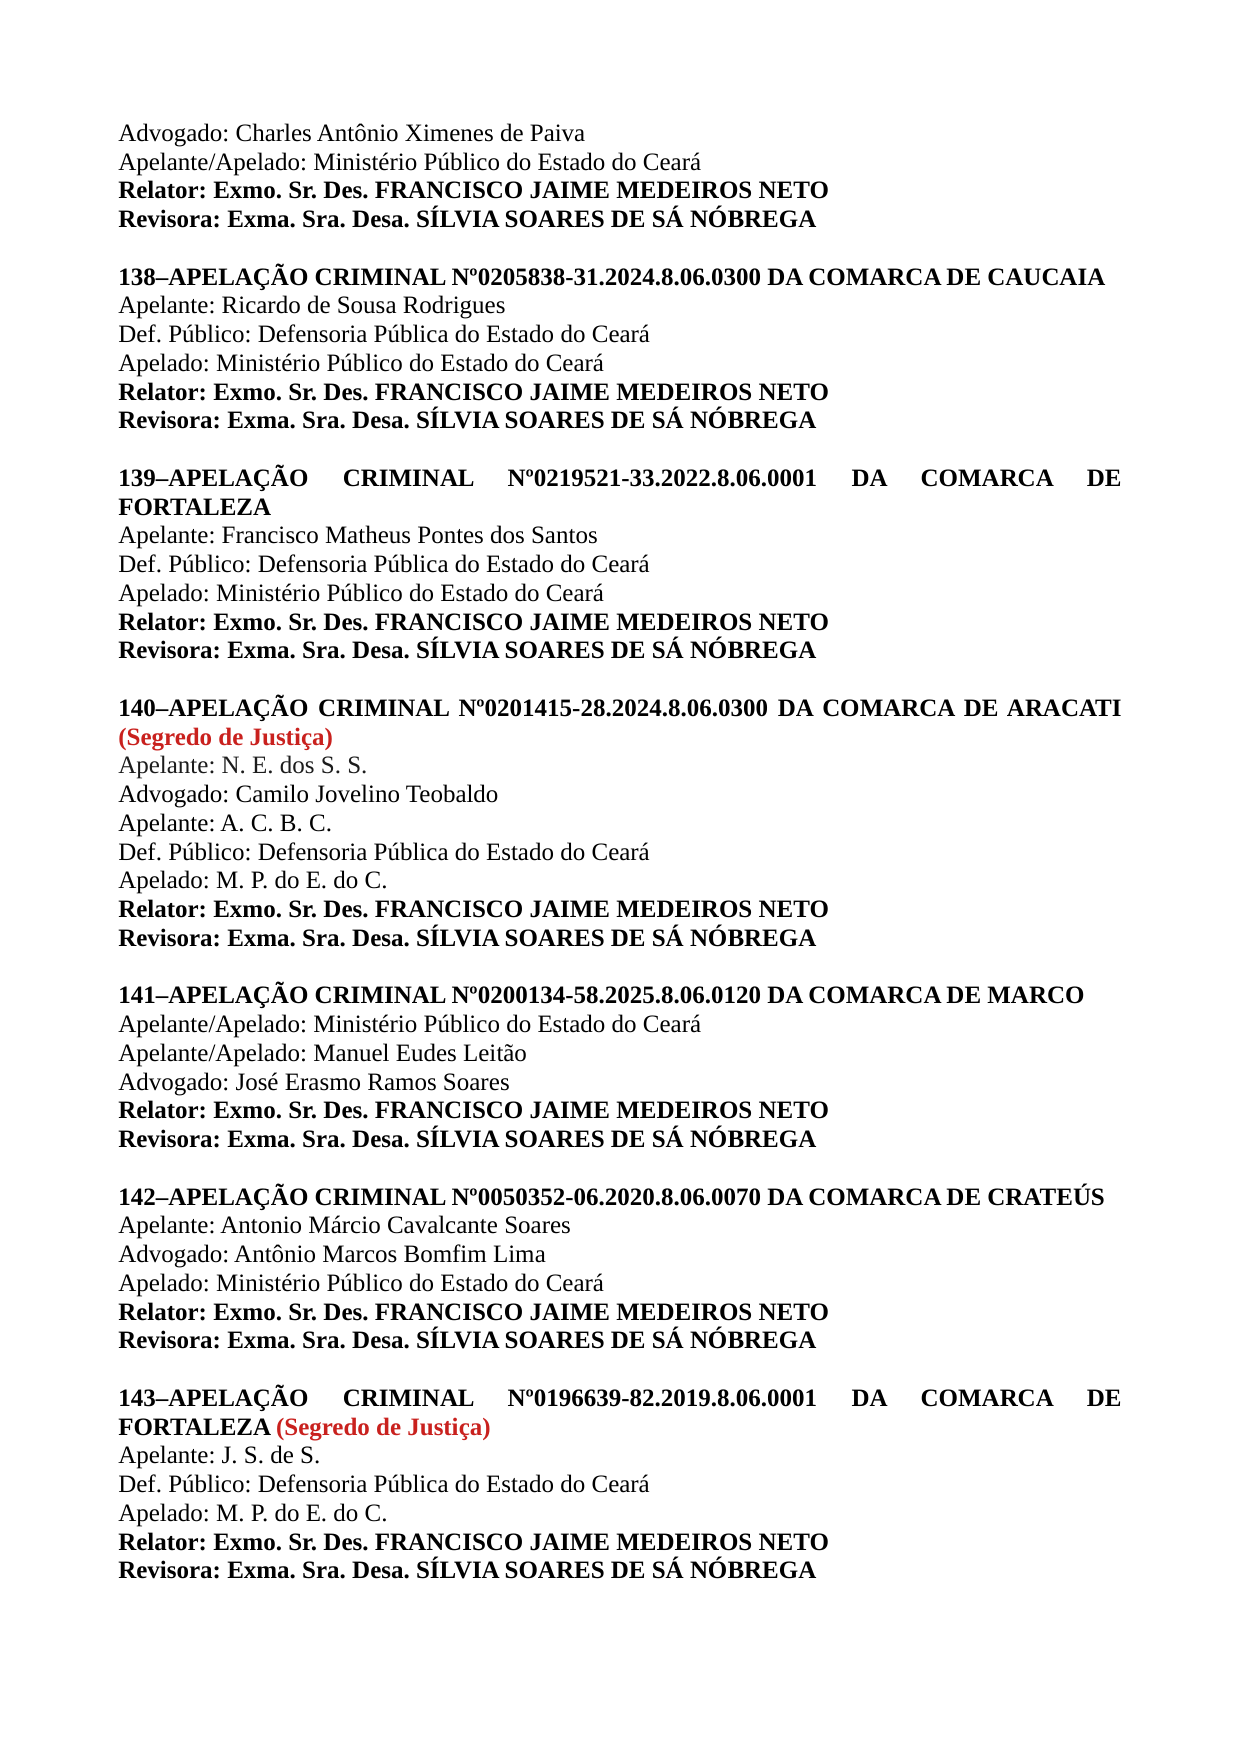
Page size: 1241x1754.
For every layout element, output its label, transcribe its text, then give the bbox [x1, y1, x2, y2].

text Advogado: Antônio Marcos Bomfim Lima [118, 1239, 1122, 1268]
text Def. Público: Defensoria Pública do Estado do Ceará [118, 837, 1122, 866]
text Relator: Exmo. Sr. Des. FRANCISCO JAIME MEDEIROS NETO [118, 176, 1122, 204]
text Apelante: Antonio Márcio Cavalcante Soares [118, 1211, 1122, 1239]
text Revisora: Exma. Sra. Desa. SÍLVIA SOARES DE SÁ NÓBREGA [118, 204, 1122, 233]
text Relator: Exmo. Sr. Des. FRANCISCO JAIME MEDEIROS NETO [118, 894, 1122, 923]
text Revisora: Exma. Sra. Desa. SÍLVIA SOARES DE SÁ NÓBREGA [118, 1556, 1122, 1584]
text Def. Público: Defensoria Pública do Estado do Ceará [118, 549, 1122, 578]
text Revisora: Exma. Sra. Desa. SÍLVIA SOARES DE SÁ NÓBREGA [118, 406, 1122, 434]
text Def. Público: Defensoria Pública do Estado do Ceará [118, 1469, 1122, 1498]
text 138–APELAÇÃO CRIMINAL Nº0205838-31.2024.8.06.0300 DA COMARCA DE CAUCAIA [118, 262, 1122, 291]
text 139–APELAÇÃO CRIMINAL Nº0219521-33.2022.8.06.0001 DA COMARCA DE FORTALEZA [118, 463, 1122, 521]
text Revisora: Exma. Sra. Desa. SÍLVIA SOARES DE SÁ NÓBREGA [118, 923, 1122, 952]
text Apelante: Ricardo de Sousa Rodrigues [118, 291, 1122, 319]
text Def. Público: Defensoria Pública do Estado do Ceará [118, 319, 1122, 348]
text Apelado: Ministério Público do Estado do Ceará [118, 578, 1122, 607]
text Apelado: M. P. do E. do C. [118, 866, 1122, 894]
text Apelante: N. E. dos S. S. [118, 751, 1122, 779]
text Revisora: Exma. Sra. Desa. SÍLVIA SOARES DE SÁ NÓBREGA [118, 636, 1122, 664]
text Apelante: J. S. de S. [118, 1441, 1122, 1469]
text Apelado: Ministério Público do Estado do Ceará [118, 1268, 1122, 1297]
text Apelante/Apelado: Manuel Eudes Leitão [118, 1038, 1122, 1067]
text 142–APELAÇÃO CRIMINAL Nº0050352-06.2020.8.06.0070 DA COMARCA DE CRATEÚS [118, 1182, 1122, 1211]
text Apelante/Apelado: Ministério Público do Estado do Ceará [118, 147, 1122, 176]
text Apelante/Apelado: Ministério Público do Estado do Ceará [118, 1009, 1122, 1038]
text Apelado: Ministério Público do Estado do Ceará [118, 348, 1122, 377]
text Relator: Exmo. Sr. Des. FRANCISCO JAIME MEDEIROS NETO [118, 377, 1122, 406]
text Advogado: José Erasmo Ramos Soares [118, 1067, 1122, 1096]
text Relator: Exmo. Sr. Des. FRANCISCO JAIME MEDEIROS NETO [118, 607, 1122, 636]
text Relator: Exmo. Sr. Des. FRANCISCO JAIME MEDEIROS NETO [118, 1297, 1122, 1326]
text Apelante: Francisco Matheus Pontes dos Santos [118, 521, 1122, 549]
text 141–APELAÇÃO CRIMINAL Nº0200134-58.2025.8.06.0120 DA COMARCA DE MARCO [118, 981, 1122, 1009]
text 140–APELAÇÃO CRIMINAL Nº0201415-28.2024.8.06.0300 DA COMARCA DE ARACATI (Segredo de Justiça) [118, 693, 1122, 751]
text Advogado: Camilo Jovelino Teobaldo [118, 779, 1122, 808]
text Revisora: Exma. Sra. Desa. SÍLVIA SOARES DE SÁ NÓBREGA [118, 1124, 1122, 1153]
text Apelante: A. C. B. C. [118, 808, 1122, 837]
text Advogado: Charles Antônio Ximenes de Paiva [118, 118, 1122, 147]
text Revisora: Exma. Sra. Desa. SÍLVIA SOARES DE SÁ NÓBREGA [118, 1326, 1122, 1354]
text 143–APELAÇÃO CRIMINAL Nº0196639-82.2019.8.06.0001 DA COMARCA DE FORTALEZA (Segredo de Justiça) [118, 1383, 1122, 1441]
text Relator: Exmo. Sr. Des. FRANCISCO JAIME MEDEIROS NETO [118, 1096, 1122, 1124]
text Apelado: M. P. do E. do C. [118, 1498, 1122, 1527]
text Relator: Exmo. Sr. Des. FRANCISCO JAIME MEDEIROS NETO [118, 1527, 1122, 1556]
